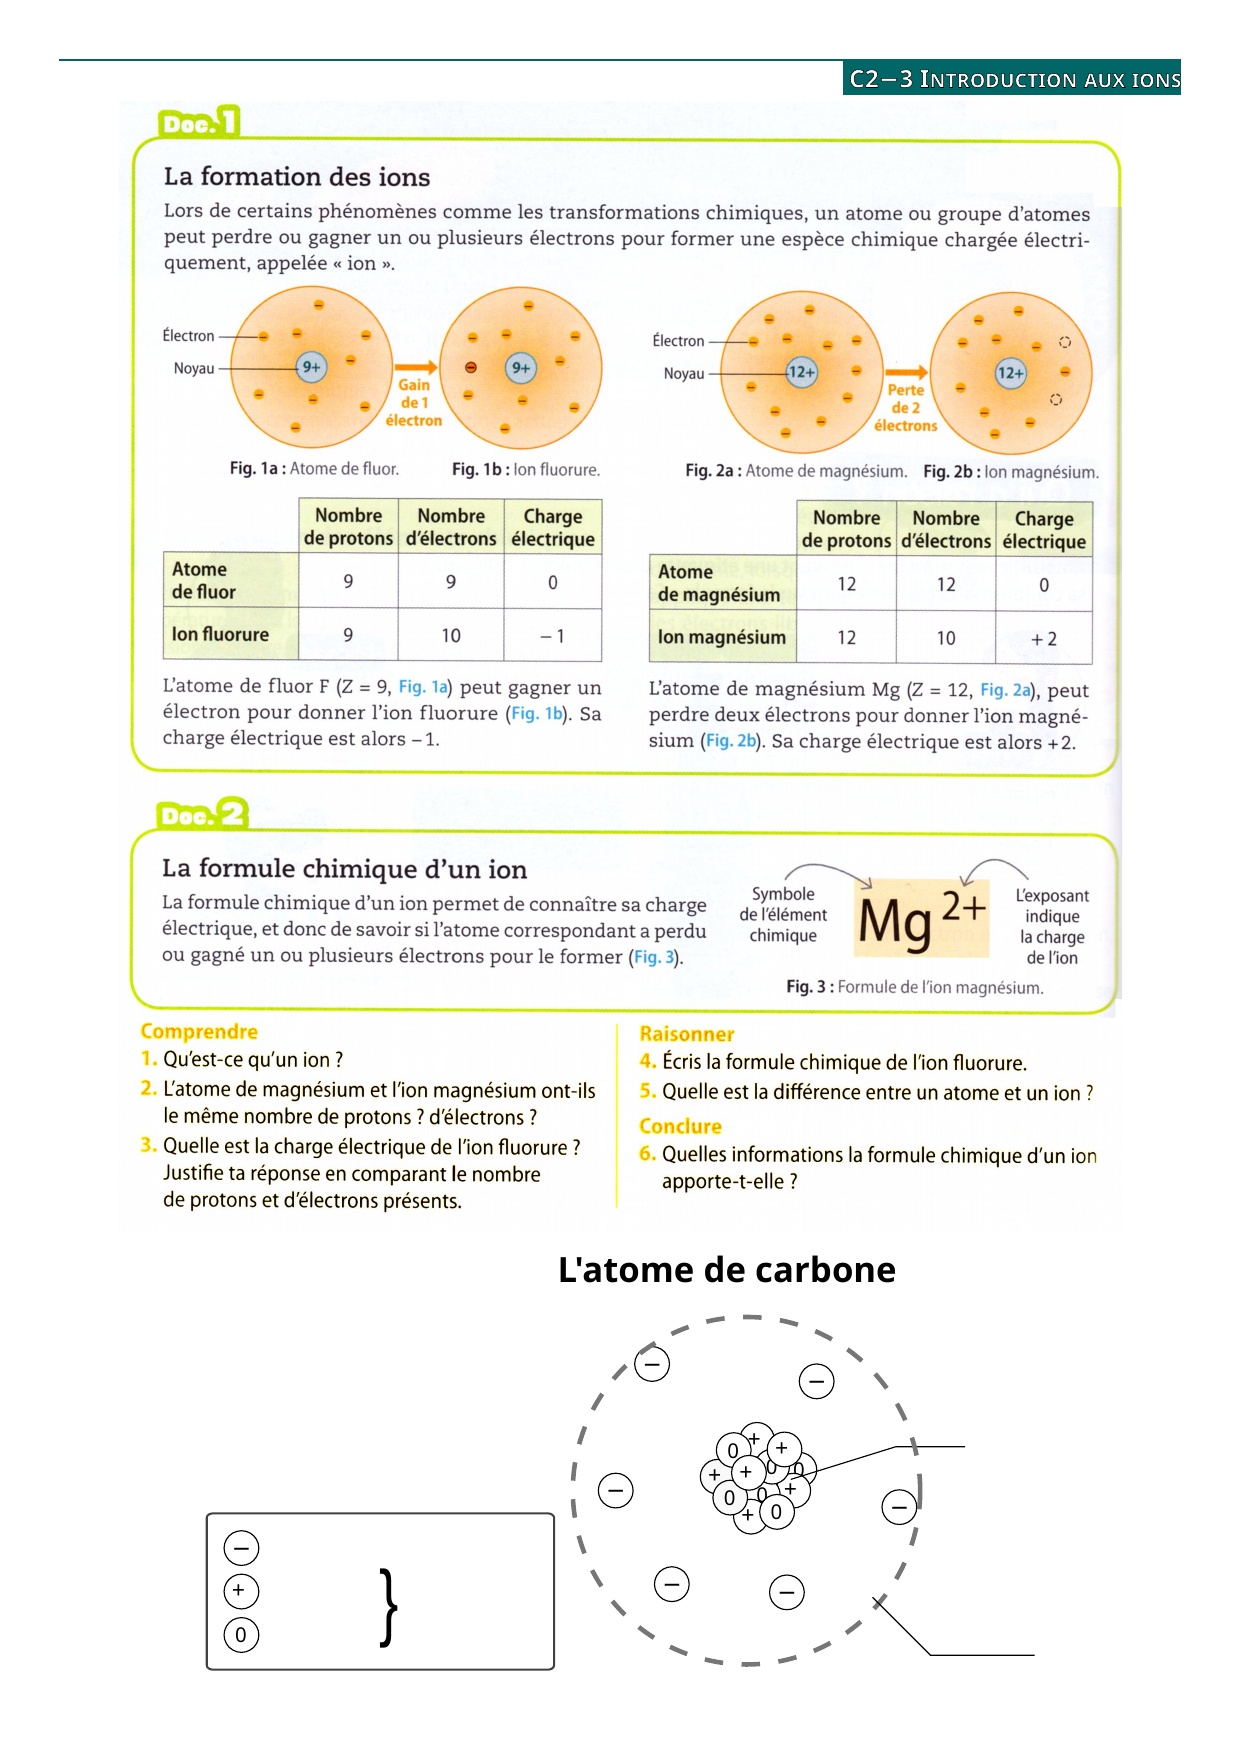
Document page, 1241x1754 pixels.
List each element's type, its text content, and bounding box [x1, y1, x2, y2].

text C2−3 Introduction aux ions [59, 61, 843, 95]
picture [118, 101, 1123, 1233]
